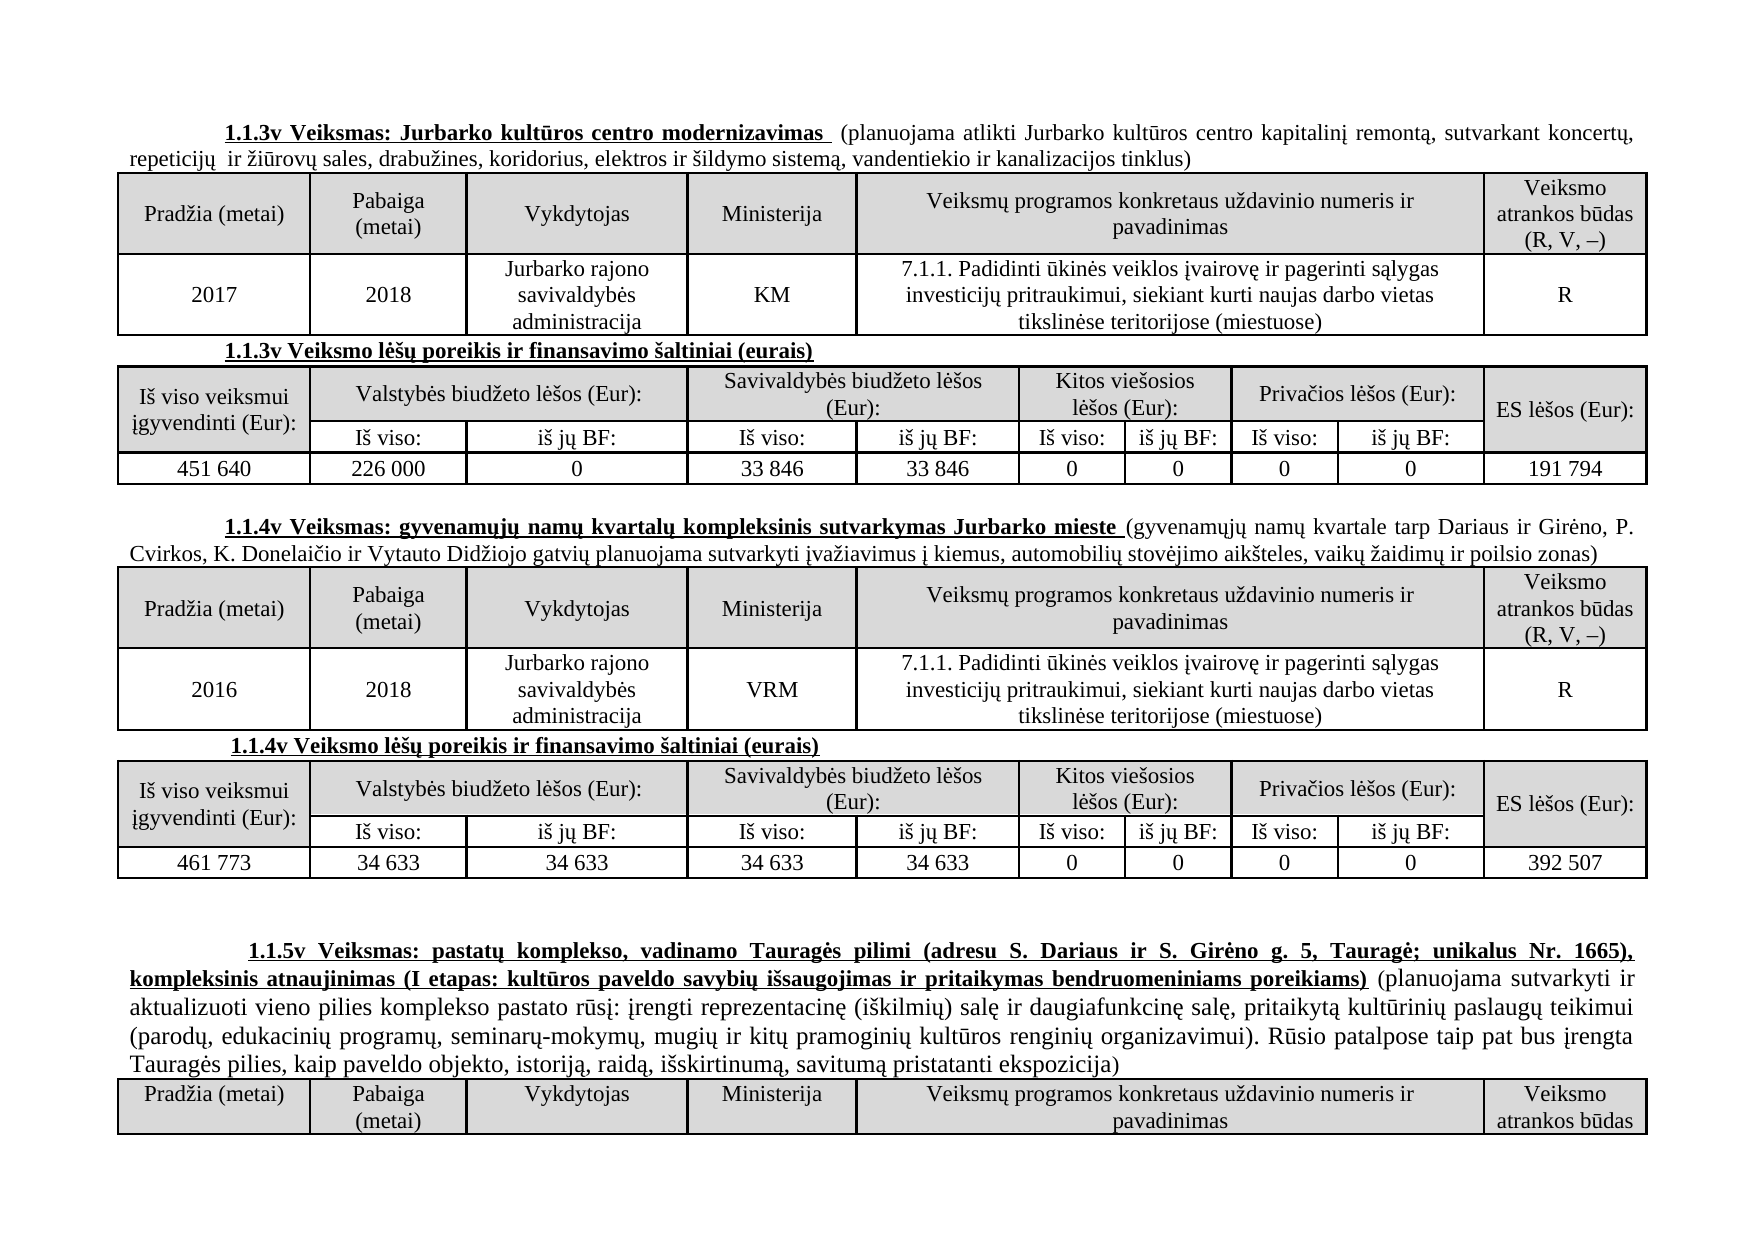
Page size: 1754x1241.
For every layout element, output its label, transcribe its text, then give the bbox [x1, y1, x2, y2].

table_cell iš jų BF: [858, 817, 1018, 846]
table_cell 33 846 [858, 454, 1018, 483]
table_cell 0 [1339, 454, 1483, 483]
table_cell Veiksmų programos konkretaus uždavinio numeris ir pavadinimas [858, 1080, 1483, 1133]
table_cell 0 [1126, 848, 1230, 877]
table_cell Veiksmo atrankos būdas [1485, 1080, 1645, 1133]
table_cell [1125, 907, 1231, 937]
table_cell ES lėšos (Eur): [1485, 762, 1645, 846]
table_cell 451 640 [119, 454, 309, 483]
table_cell Savivaldybės biudžeto lėšos (Eur): [689, 368, 1018, 420]
table_cell Jurbarko rajono savivaldybės administracija [468, 255, 686, 334]
table_cell [1231, 879, 1338, 907]
table_cell Iš viso veiksmui įgyvendinti (Eur): [119, 762, 309, 846]
table_cell [1019, 59, 1125, 89]
table_cell Iš viso: [689, 422, 855, 451]
table_cell Ministerija [689, 1080, 855, 1133]
table_cell 34 633 [468, 848, 686, 877]
table_cell [856, 879, 1019, 907]
table_cell 1.1.5v Veiksmas: pastatų komplekso, vadinamo Tauragės pilimi (adresu S. Dariaus ir S. Girėno g. 5, Tauragė; unikalus Nr. 1665), kompleksinis atnaujinimas (I etapas: kultūros paveldo savybių išsaugojimas ir pritaikymas bendruomeniniams poreikiams) (planuojama sutvarkyti ir aktualizuoti vieno pilies komplekso pastato rūsį: įrengti reprezentacinę (iškilmių) salę ir daugiafunkcinę salę, pritaikytą kultūrinių paslaugų teikimui (parodų, edukacinių programų, seminarų-mokymų, mugių ir kitų pramoginių kultūros renginių organizavimui). Rūsio patalpose taip pat bus įrengta Tauragės pilies, kaip paveldo objekto, istoriją, raidą, išskirtinumą, savitumą pristatanti ekspozicija) [118, 937, 1646, 1078]
table_cell Pabaiga (metai) [311, 568, 465, 647]
table_cell VRM [689, 649, 855, 728]
table_cell iš jų BF: [1339, 817, 1483, 846]
table_cell 0 [1339, 848, 1483, 877]
table_cell [1231, 907, 1338, 937]
table_cell Kitos viešosios lėšos (Eur): [1020, 368, 1230, 420]
table_cell [1484, 59, 1646, 89]
table_cell 0 [468, 454, 686, 483]
table_cell Iš viso: [1020, 817, 1124, 846]
table_cell iš jų BF: [468, 817, 686, 846]
table_cell KM [689, 255, 855, 334]
table_cell iš jų BF: [468, 422, 686, 451]
table_cell 7.1.1. Padidinti ūkinės veiklos įvairovę ir pagerinti sąlygas investicijų pritraukimui, siekiant kurti naujas darbo vietas tikslinėse teritorijose (miestuose) [858, 255, 1483, 334]
table_cell 34 633 [689, 848, 855, 877]
table_cell Vykdytojas [468, 1080, 686, 1133]
table_cell 33 846 [689, 454, 855, 483]
table_cell Ministerija [689, 568, 855, 647]
table_cell iš jų BF: [1339, 422, 1483, 451]
table_cell [310, 907, 466, 937]
table_cell 1.1.4v Veiksmo lėšų poreikis ir finansavimo šaltiniai (eurais) [118, 731, 1646, 760]
table_cell R [1485, 255, 1645, 334]
table_cell [1125, 89, 1231, 119]
table_cell [310, 59, 466, 89]
table_cell [1019, 879, 1125, 907]
table_cell Vykdytojas [468, 568, 686, 647]
table_cell 7.1.1. Padidinti ūkinės veiklos įvairovę ir pagerinti sąlygas investicijų pritraukimui, siekiant kurti naujas darbo vietas tikslinėse teritorijose (miestuose) [858, 649, 1483, 728]
table_cell Privačios lėšos (Eur): [1233, 368, 1483, 420]
table_cell Kitos viešosios lėšos (Eur): [1020, 762, 1230, 814]
table_cell Veiksmų programos konkretaus uždavinio numeris ir pavadinimas [858, 174, 1483, 253]
table_cell Valstybės biudžeto lėšos (Eur): [311, 762, 686, 814]
table_cell Pradžia (metai) [119, 174, 309, 253]
table_cell [1484, 89, 1646, 119]
table_cell Jurbarko rajono savivaldybės administracija [468, 649, 686, 728]
table_cell [856, 89, 1019, 119]
table_cell 1.1.3v Veiksmo lėšų poreikis ir finansavimo šaltiniai (eurais) [118, 336, 1646, 365]
table_cell [856, 59, 1019, 89]
table_cell Privačios lėšos (Eur): [1233, 762, 1483, 814]
table_cell iš jų BF: [1126, 422, 1230, 451]
table_cell [310, 89, 466, 119]
table_cell Savivaldybės biudžeto lėšos (Eur): [689, 762, 1018, 814]
table_cell Pabaiga (metai) [311, 1080, 465, 1133]
table_cell [688, 907, 856, 937]
table_cell Pradžia (metai) [119, 568, 309, 647]
table_cell 2017 [119, 255, 309, 334]
table_cell [118, 879, 310, 907]
table_cell 0 [1126, 454, 1230, 483]
table_cell [688, 59, 856, 89]
table_cell [688, 89, 856, 119]
table_cell 392 507 [1485, 848, 1645, 877]
table_cell 0 [1020, 454, 1124, 483]
table_cell iš jų BF: [858, 422, 1018, 451]
table_cell Iš viso veiksmui įgyvendinti (Eur): [119, 368, 309, 451]
table_cell Veiksmų programos konkretaus uždavinio numeris ir pavadinimas [858, 568, 1483, 647]
table_cell Valstybės biudžeto lėšos (Eur): [311, 368, 686, 420]
table_cell [118, 59, 310, 89]
table_cell 191 794 [1485, 454, 1645, 483]
table_cell [1125, 879, 1231, 907]
table_cell Pabaiga (metai) [311, 174, 465, 253]
table_cell [1338, 879, 1484, 907]
table_cell Iš viso: [1233, 422, 1337, 451]
table_cell Pradžia (metai) [119, 1080, 309, 1133]
table_cell [1125, 59, 1231, 89]
table_cell [1019, 89, 1125, 119]
table_cell Iš viso: [311, 817, 465, 846]
table_cell [1231, 59, 1338, 89]
table_cell Iš viso: [1233, 817, 1337, 846]
table_cell 2018 [311, 649, 465, 728]
table_cell [1019, 907, 1125, 937]
table_cell Iš viso: [311, 422, 465, 451]
table_cell 0 [1020, 848, 1124, 877]
table_cell 2016 [119, 649, 309, 728]
table_cell [310, 879, 466, 907]
table_cell [118, 907, 310, 937]
table_cell Ministerija [689, 174, 855, 253]
table_cell Veiksmo atrankos būdas (R, V, –) [1485, 568, 1645, 647]
table_cell Iš viso: [1020, 422, 1124, 451]
table_cell Vykdytojas [468, 174, 686, 253]
table_cell 34 633 [858, 848, 1018, 877]
table_cell [1338, 59, 1484, 89]
table_cell 0 [1233, 454, 1337, 483]
table_cell [466, 89, 687, 119]
table_cell ES lėšos (Eur): [1485, 368, 1645, 451]
table_cell R [1485, 649, 1645, 728]
table_cell [1338, 907, 1484, 937]
table_cell 2018 [311, 255, 465, 334]
table_cell [466, 907, 687, 937]
table_cell [1231, 89, 1338, 119]
table_cell [1484, 879, 1646, 907]
table_cell [856, 907, 1019, 937]
table_cell iš jų BF: [1126, 817, 1230, 846]
table_cell [1484, 907, 1646, 937]
table_cell 1.1.3v Veiksmas: Jurbarko kultūros centro modernizavimas (planuojama atlikti Jurbarko kultūros centro kapitalinį remontą, sutvarkant koncertų, repeticijų ir žiūrovų sales, drabužines, koridorius, elektros ir šildymo sistemą, vandentiekio ir kanalizacijos tinklus) [118, 119, 1646, 172]
table_header 1.1.4v Veiksmas: gyvenamųjų namų kvartalų kompleksinis sutvarkymas Jurbarko mieste (gyvenamųjų namų kvartale tarp Dariaus ir Girėno, P. Cvirkos, K. Donelaičio ir Vytauto Didžiojo gatvių planuojama sutvarkyti įvažiavimus į kiemus, automobilių stovėjimo aikšteles, vaikų žaidimų ir poilsio zonas) [118, 514, 1646, 566]
table_cell 226 000 [311, 454, 465, 483]
table_cell [466, 59, 687, 89]
table_cell 0 [1233, 848, 1337, 877]
table_cell Iš viso: [689, 817, 855, 846]
table_cell 461 773 [119, 848, 309, 877]
table_cell [688, 879, 856, 907]
table_cell Veiksmo atrankos būdas (R, V, –) [1485, 174, 1645, 253]
table_cell [118, 89, 310, 119]
table_cell [466, 879, 687, 907]
table_cell 34 633 [311, 848, 465, 877]
table_cell [1338, 89, 1484, 119]
